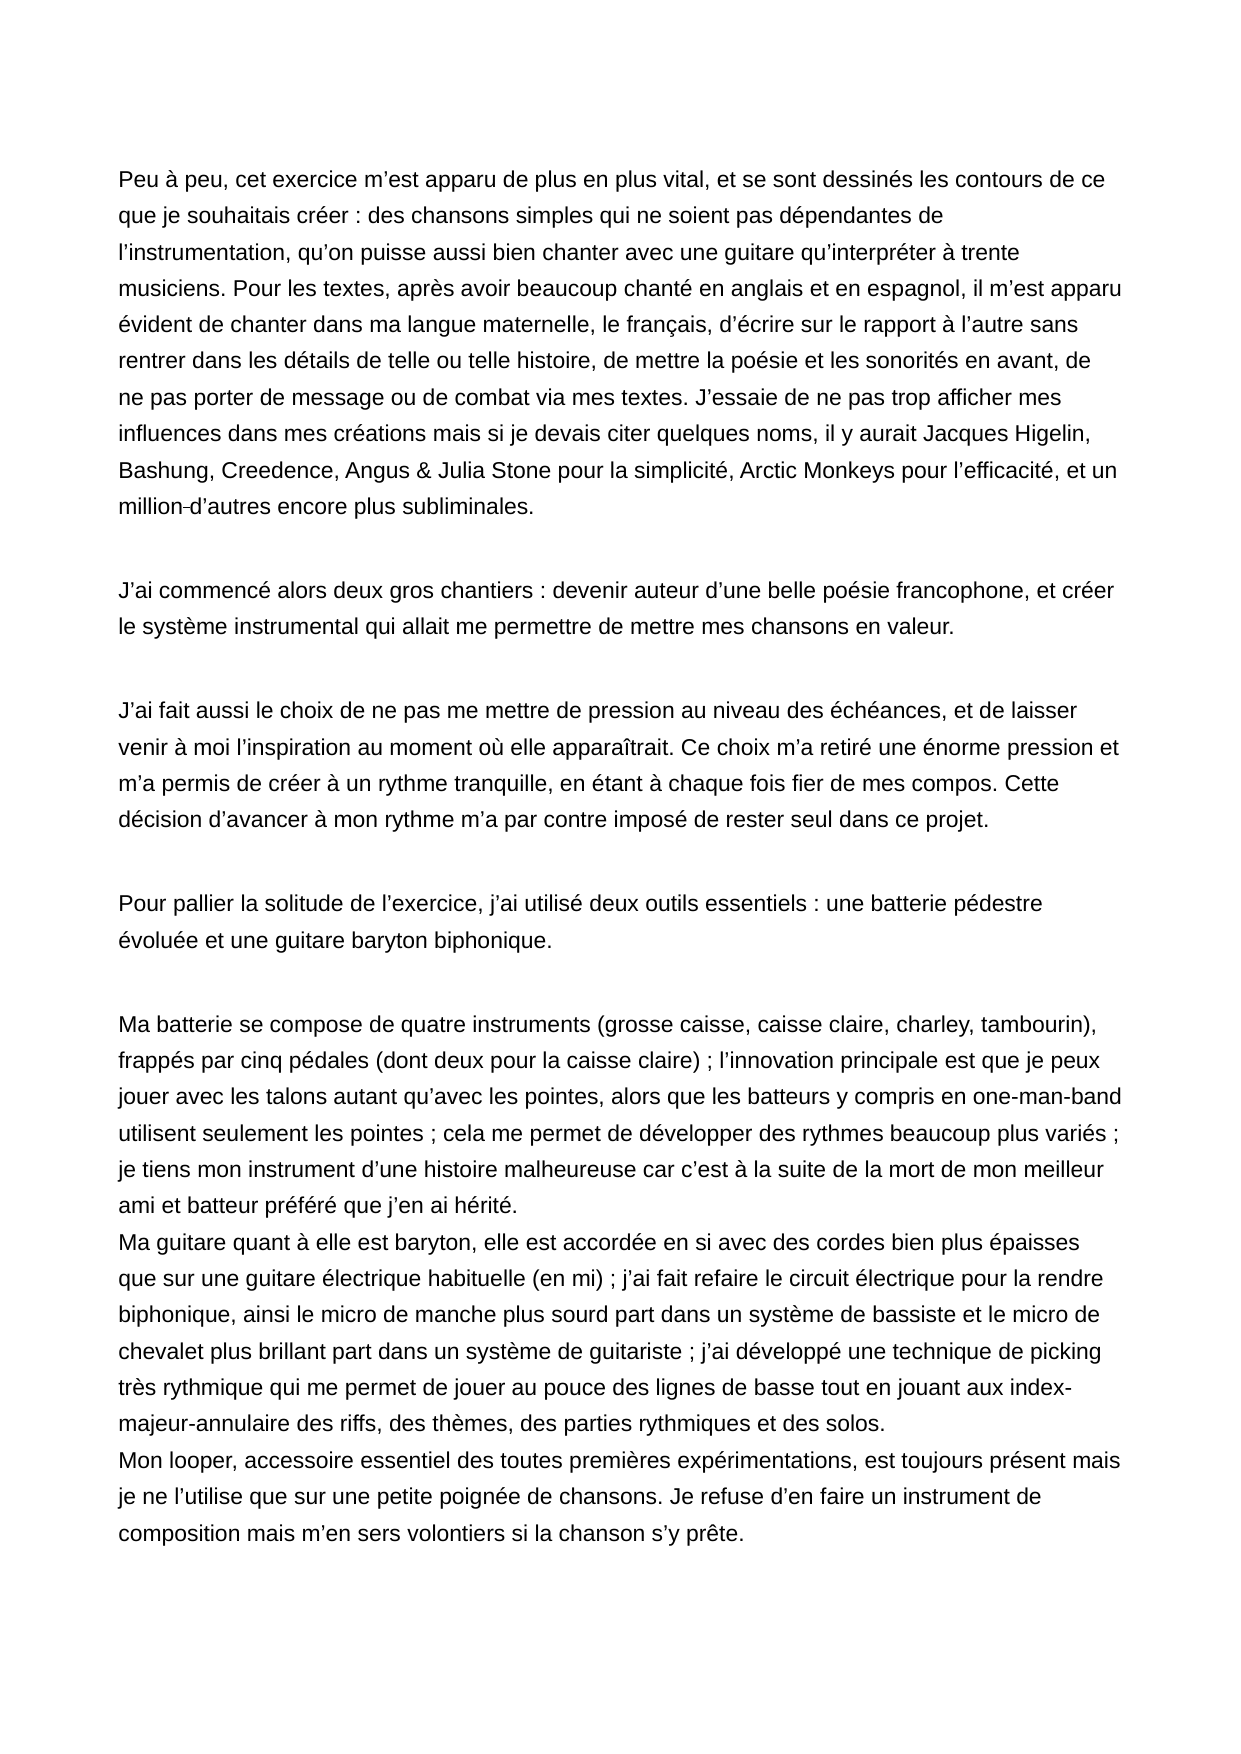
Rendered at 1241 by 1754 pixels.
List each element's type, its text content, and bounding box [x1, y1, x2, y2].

text Pour pallier la solitude de l’exercice, j’ai utilisé deux outils essentiels : une batterie pédestre évoluée et une guitare baryton biphonique. [118, 890, 1122, 953]
text J’ai commencé alors deux gros chantiers : devenir auteur d’une belle poésie francophone, et créer le système instrumental qui allait me permettre de mettre mes chansons en valeur. [118, 577, 1122, 639]
text Ma guitare quant à elle est baryton, elle est accordée en si avec des cordes bien plus épaisses que sur une guitare électrique habituelle (en mi) ; j’ai fait refaire le circuit électrique pour la rendre biphonique, ainsi le micro de manche plus sourd part dans un système de bassiste et le micro de chevalet plus brillant part dans un système de guitariste ; j’ai développé une technique de picking très rythmique qui me permet de jouer au pouce des lignes de basse tout en jouant aux index-majeur-annulaire des riffs, des thèmes, des parties rythmiques et des solos. Mon looper, accessoire essentiel des toutes premières expérimentations, est toujours présent mais je ne l’utilise que sur une petite poignée de chansons. Je refuse d’en faire un instrument de composition mais m’en sers volontiers si la chanson s’y prête. [118, 1229, 1122, 1546]
text J’ai fait aussi le choix de ne pas me mettre de pression au niveau des échéances, et de laisser venir à moi l’inspiration au moment où elle apparaîtrait. Ce choix m’a retiré une énorme pression et m’a permis de créer à un rythme tranquille, en étant à chaque fois fier de mes compos. Cette décision d’avancer à mon rythme m’a par contre imposé de rester seul dans ce projet. [118, 697, 1122, 833]
text Ma batterie se compose de quatre instruments (grosse caisse, caisse claire, charley, tambourin), frappés par cinq pédales (dont deux pour la caisse claire) ; l’innovation principale est que je peux jouer avec les talons autant qu’avec les pointes, alors que les batteurs y compris en one-man-band utilisent seulement les pointes ; cela me permet de développer des rythmes beaucoup plus variés ; je tiens mon instrument d’une histoire malheureuse car c’est à la suite de la mort de mon meilleur ami et batteur préféré que j’en ai hérité. [118, 1011, 1122, 1219]
text Peu à peu, cet exercice m’est apparu de plus en plus vital, et se sont dessinés les contours de ce que je souhaitais créer : des chansons simples qui ne soient pas dépendantes de l’instrumentation, qu’on puisse aussi bien chanter avec une guitare qu’interpréter à trente musiciens. Pour les textes, après avoir beaucoup chanté en anglais et en espagnol, il m’est apparu évident de chanter dans ma langue maternelle, le français, d’écrire sur le rapport à l’autre sans rentrer dans les détails de telle ou telle histoire, de mettre la poésie et les sonorités en avant, de ne pas porter de message ou de combat via mes textes. J’essaie de ne pas trop afficher mes influences dans mes créations mais si je devais citer quelques noms, il y aurait Jacques Higelin, Bashung, Creedence, Angus & Julia Stone pour la simplicité, Arctic Monkeys pour l’efficacité, et un million d’autres encore plus subliminales. [118, 166, 1122, 519]
